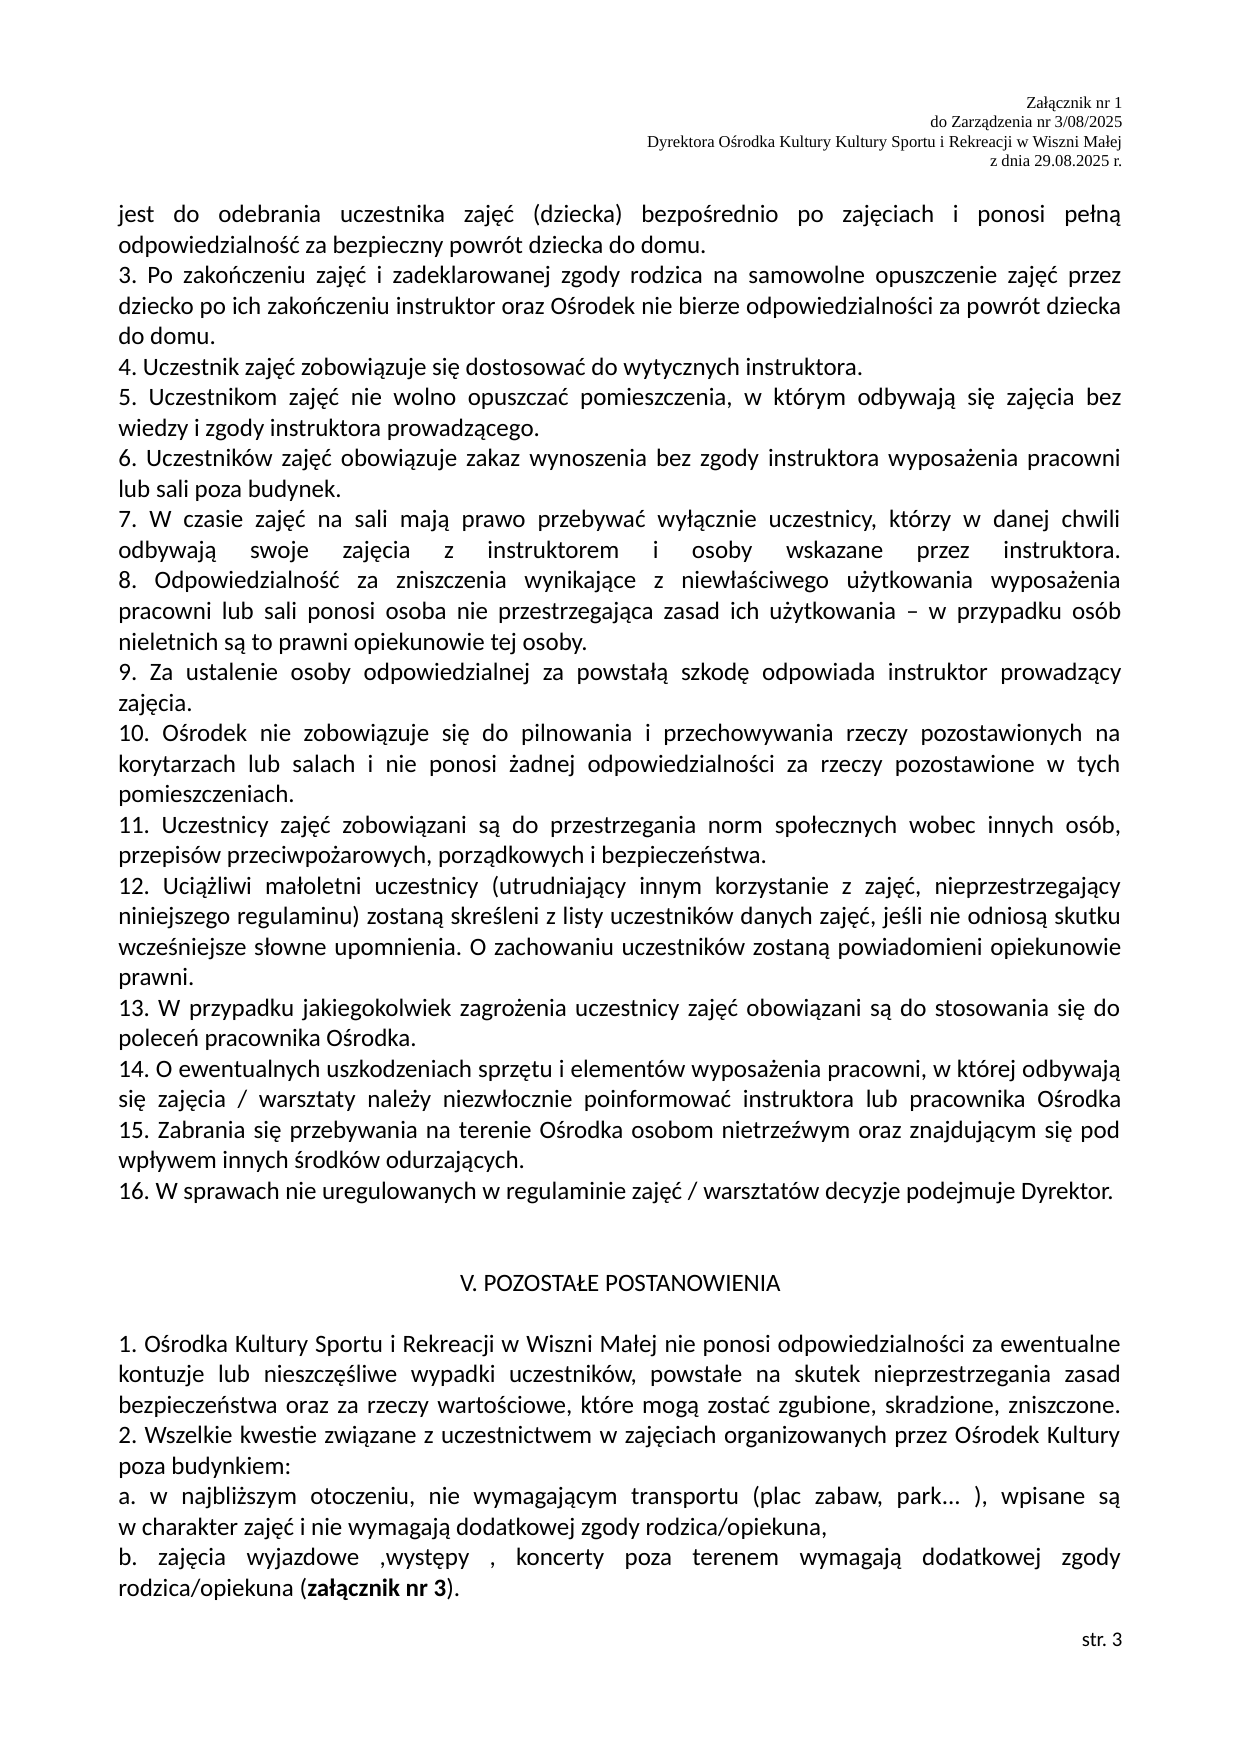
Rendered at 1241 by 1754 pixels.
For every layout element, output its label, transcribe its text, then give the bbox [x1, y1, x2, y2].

text b. zajęcia wyjazdowe ,występy , koncerty poza terenem wymagają dodatkowej zgody rodzica/opiekuna (załącznik nr 3). [118, 1541, 1122, 1602]
text 4. Uczestnik zajęć zobowiązuje się dostosować do wytycznych instruktora. [118, 351, 1122, 382]
text jest do odebrania uczestnika zajęć (dziecka) bezpośrednio po zajęciach i ponosi pełną odpowiedzialność za bezpieczny powrót dziecka do domu. [118, 198, 1122, 259]
text 3. Po zakończeniu zajęć i zadeklarowanej zgody rodzica na samowolne opuszczenie zajęć przez dziecko po ich zakończeniu instruktor oraz Ośrodek nie bierze odpowiedzialności za powrót dziecka do domu. [118, 259, 1122, 351]
text 1. Ośrodka Kultury Sportu i Rekreacji w Wiszni Małej nie ponosi odpowiedzialności za ewentualne kontuzje lub nieszczęśliwe wypadki uczestników, powstałe na skutek nieprzestrzegania zasad bezpieczeństwa oraz za rzeczy wartościowe, które mogą zostać zgubione, skradzione, zniszczone. 2. Wszelkie kwestie związane z uczestnictwem w zajęciach organizowanych przez Ośrodek Kultury poza budynkiem: [118, 1328, 1122, 1480]
text 9. Za ustalenie osoby odpowiedzialnej za powstałą szkodę odpowiada instruktor prowadzący zajęcia. 10. Ośrodek nie zobowiązuje się do pilnowania i przechowywania rzeczy pozostawionych na korytarzach lub salach i nie ponosi żadnej odpowiedzialności za rzeczy pozostawione w tych pomieszczeniach. 11. Uczestnicy zajęć zobowiązani są do przestrzegania norm społecznych wobec innych osób, przepisów przeciwpożarowych, porządkowych i bezpieczeństwa. [118, 656, 1122, 870]
text 16. W sprawach nie uregulowanych w regulaminie zajęć / warsztatów decyzje podejmuje Dyrektor. [118, 1175, 1122, 1206]
text a. w najbliższym otoczeniu, nie wymagającym transportu (plac zabaw, park... ), wpisane są w charakter zajęć i nie wymagają dodatkowej zgody rodzica/opiekuna, [118, 1480, 1122, 1541]
text 5. Uczestnikom zajęć nie wolno opuszczać pomieszczenia, w którym odbywają się zajęcia bez wiedzy i zgody instruktora prowadzącego. [118, 382, 1122, 443]
text 6. Uczestników zajęć obowiązuje zakaz wynoszenia bez zgody instruktora wyposażenia pracowni lub sali poza budynek. [118, 443, 1122, 504]
text 14. O ewentualnych uszkodzeniach sprzętu i elementów wyposażenia pracowni, w której odbywają się zajęcia / warsztaty należy niezwłocznie poinformować instruktora lub pracownika Ośrodka 15. Zabrania się przebywania na terenie Ośrodka osobom nietrzeźwym oraz znajdującym się pod wpływem innych środków odurzających. [118, 1053, 1122, 1175]
text V. POZOSTAŁE POSTANOWIENIA [118, 1267, 1122, 1297]
text 7. W czasie zajęć na sali mają prawo przebywać wyłącznie uczestnicy, którzy w danej chwili odbywają swoje zajęcia z instruktorem i osoby wskazane przez instruktora. 8. Odpowiedzialność za zniszczenia wynikające z niewłaściwego użytkowania wyposażenia pracowni lub sali ponosi osoba nie przestrzegająca zasad ich użytkowania – w przypadku osób nieletnich są to prawni opiekunowie tej osoby. [118, 504, 1122, 656]
text 12. Uciążliwi małoletni uczestnicy (utrudniający innym korzystanie z zajęć, nieprzestrzegający niniejszego regulaminu) zostaną skreśleni z listy uczestników danych zajęć, jeśli nie odniosą skutku wcześniejsze słowne upomnienia. O zachowaniu uczestników zostaną powiadomieni opiekunowie prawni. 13. W przypadku jakiegokolwiek zagrożenia uczestnicy zajęć obowiązani są do stosowania się do poleceń pracownika Ośrodka. [118, 870, 1122, 1053]
